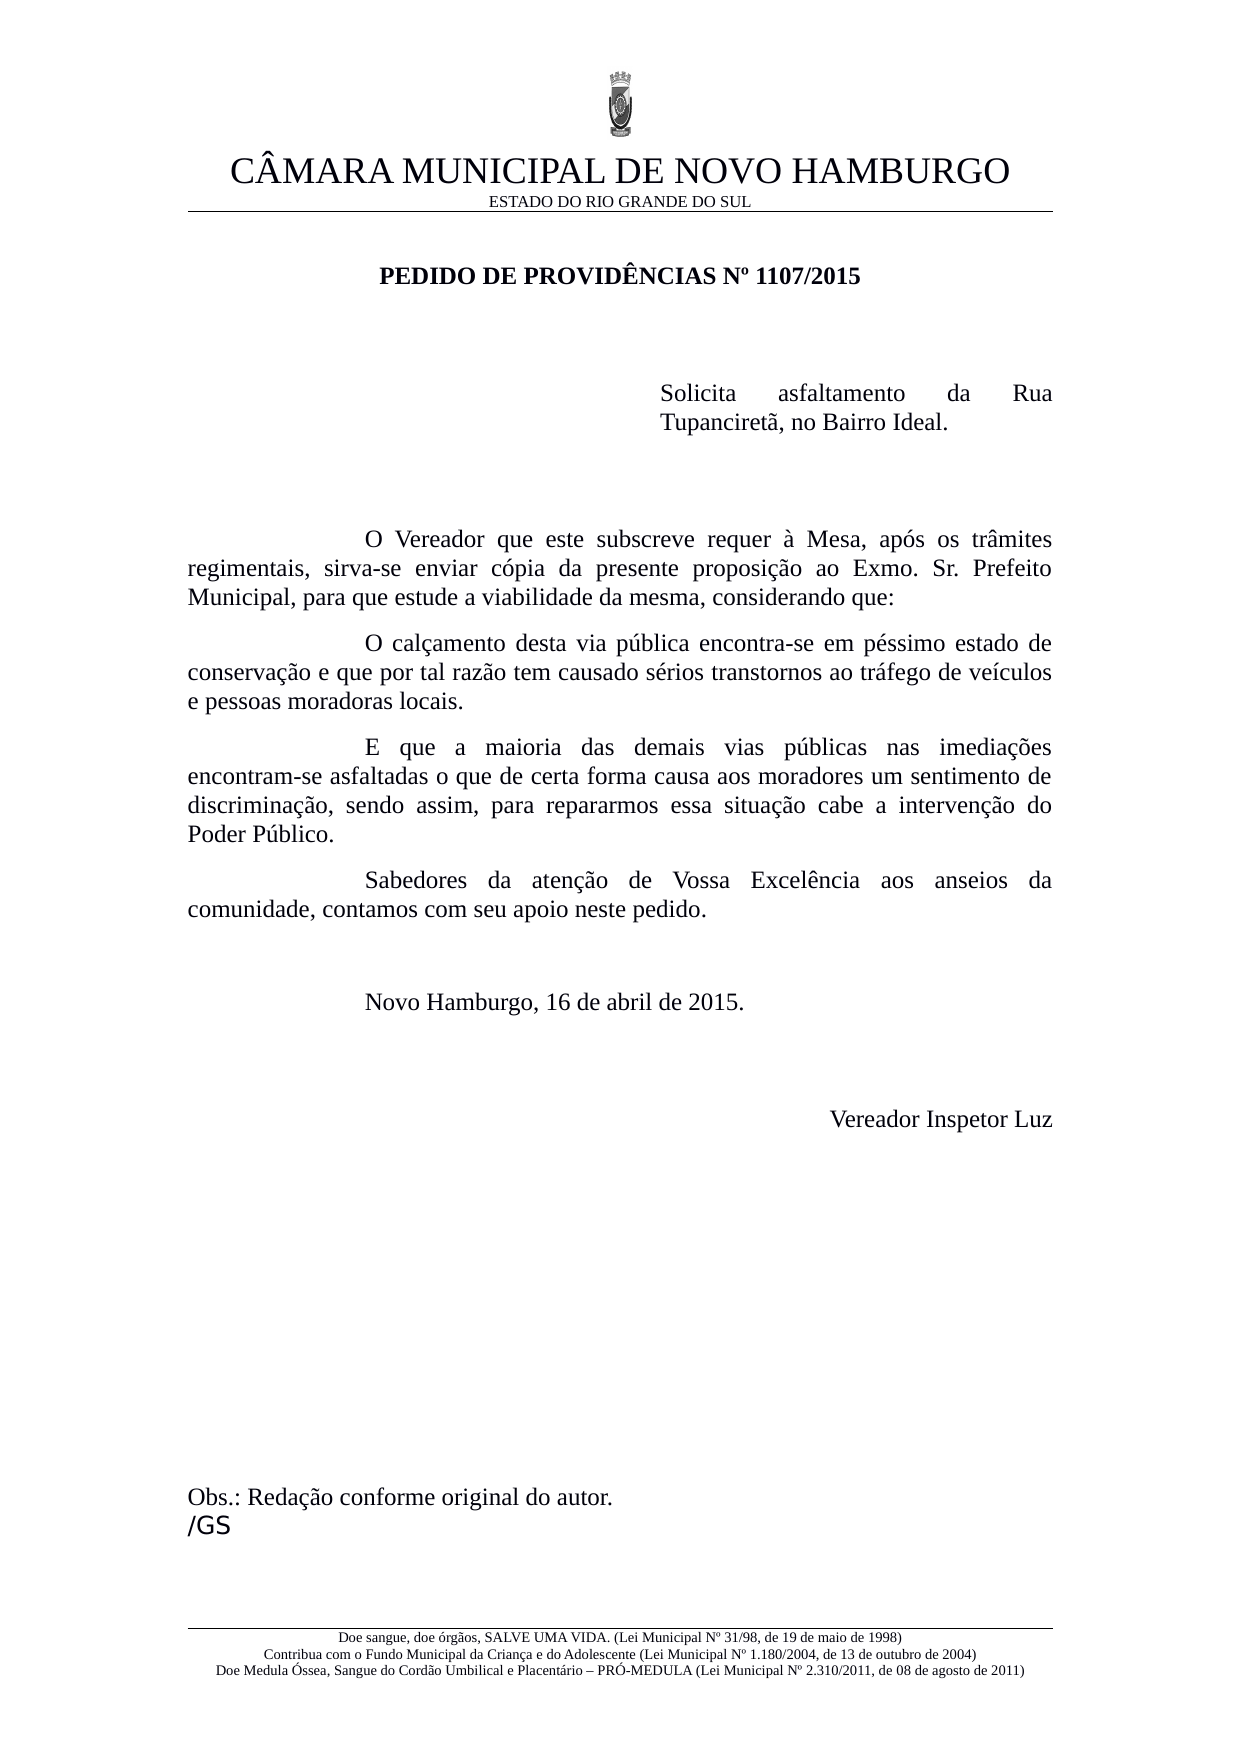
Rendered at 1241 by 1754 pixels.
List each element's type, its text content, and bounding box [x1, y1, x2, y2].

text O calçamento desta via pública encontra-se em péssimo estado de conservação e que por tal razão tem causado sérios transtornos ao tráfego de veículos e pessoas moradoras locais. [187, 628, 1053, 715]
text Solicita asfaltamento da Rua Tupanciretã, no Bairro Ideal. [660, 378, 1053, 436]
text Obs.: Redação conforme original do autor. [187, 1482, 1053, 1511]
text Novo Hamburgo, 16 de abril de 2015. [187, 987, 1053, 1016]
text E que a maioria das demais vias públicas nas imediações encontram-se asfaltadas o que de certa forma causa aos moradores um sentimento de discriminação, sendo assim, para repararmos essa situação cabe a intervenção do Poder Público. [187, 732, 1053, 847]
title PEDIDO DE PROVIDÊNCIAS Nº 1107/2015 [187, 261, 1053, 290]
text Vereador Inspetor Luz [778, 1104, 1053, 1133]
text /GS [187, 1511, 1053, 1540]
text O Vereador que este subscreve requer à Mesa, após os trâmites regimentais, sirva-se enviar cópia da presente proposição ao Exmo. Sr. Prefeito Municipal, para que estude a viabilidade da mesma, considerando que: [187, 524, 1053, 611]
text Sabedores da atenção de Vossa Excelência aos anseios da comunidade, contamos com seu apoio neste pedido. [187, 865, 1053, 923]
